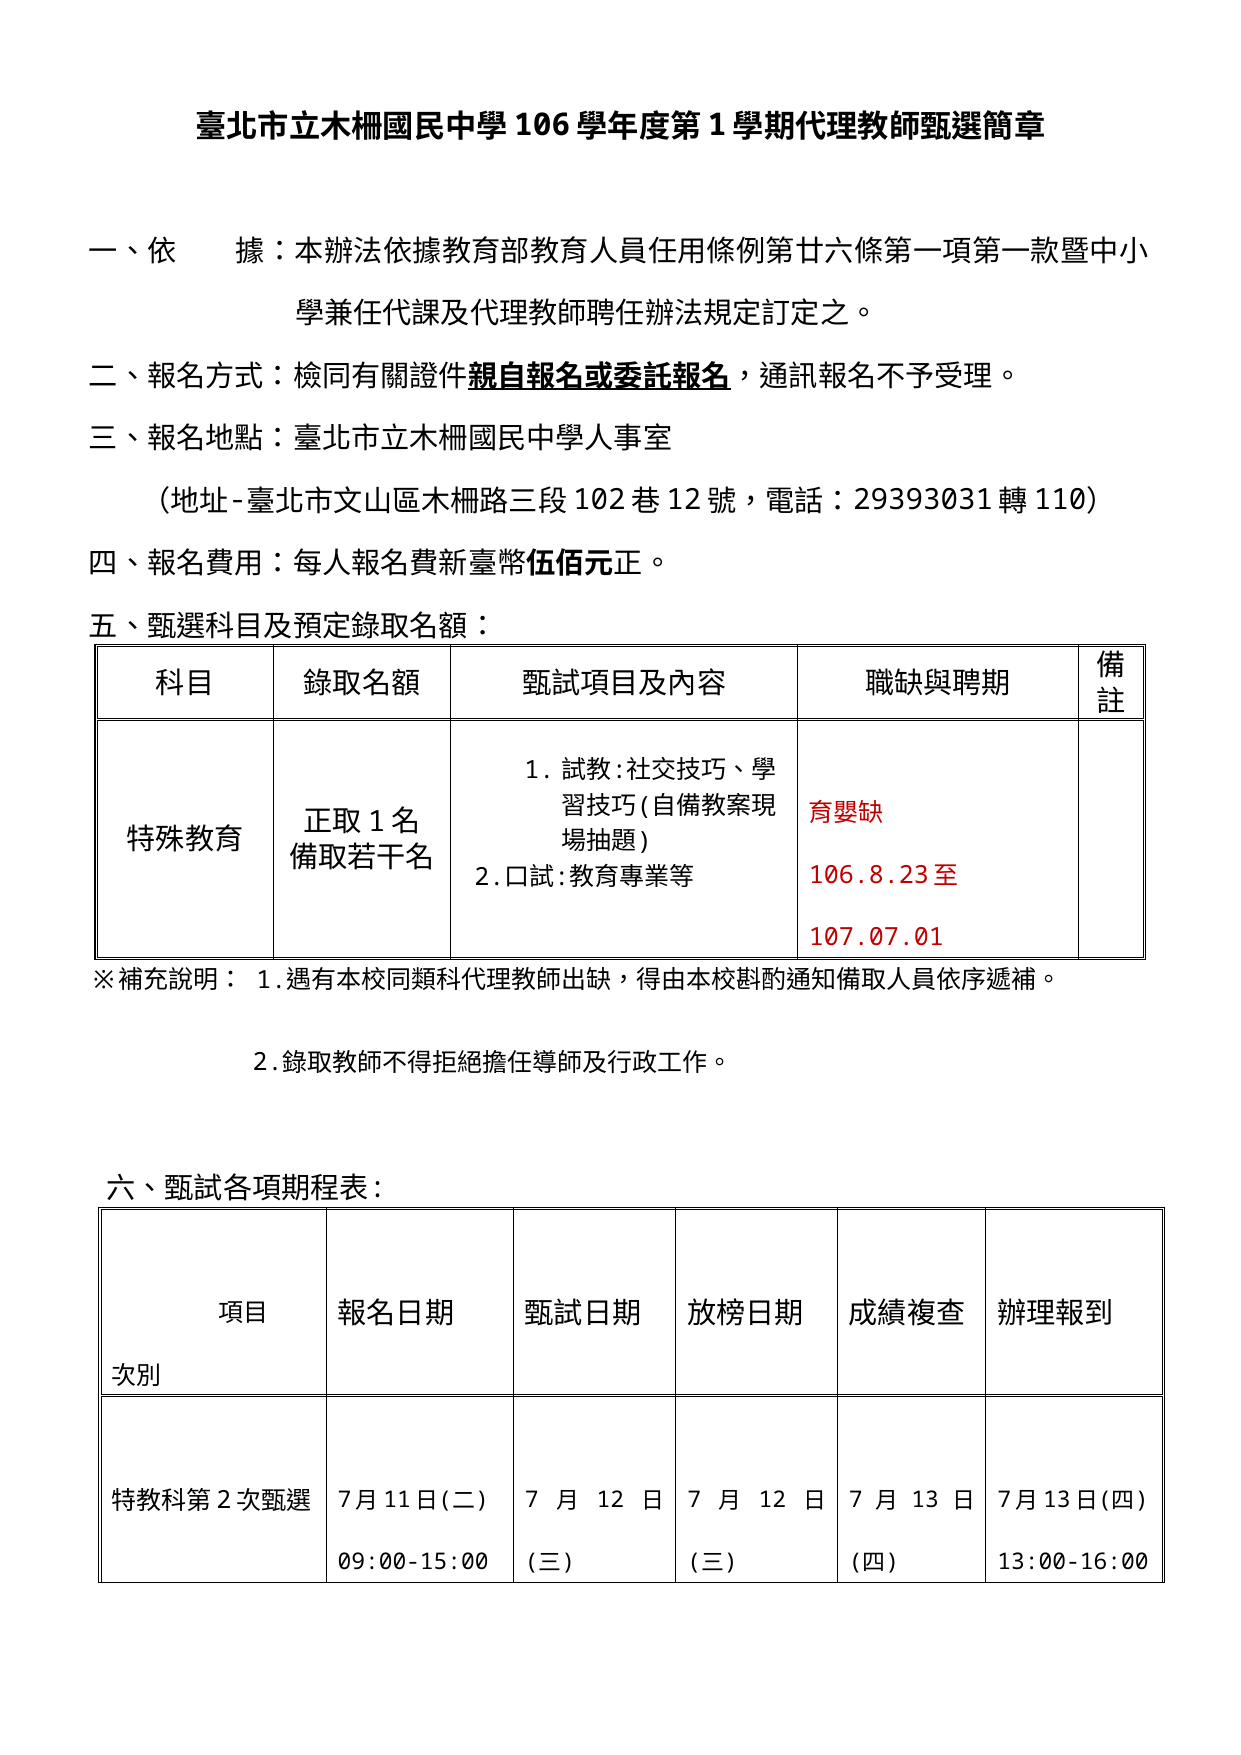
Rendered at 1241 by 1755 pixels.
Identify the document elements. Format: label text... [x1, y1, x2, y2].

text 四、報名費用：每人報名費新臺幣伍佰元正。 [89, 519, 1152, 582]
text ※補充說明： 1.遇有本校同類科代理教師出缺，得由本校斟酌通知備取人員依序遞補。 [89, 960, 1152, 995]
table_cell 正取1名 備取若干名 [274, 721, 450, 957]
table_header 科目 [98, 647, 273, 718]
table_cell [1079, 721, 1143, 957]
table_cell 7月12日(三) [514, 1397, 675, 1582]
table_cell 7月11日(二) 09:00-15:00 [327, 1397, 513, 1582]
table_header 辦理報到 [986, 1210, 1162, 1394]
table_cell 育嬰缺 106.8.23至107.07.01 [798, 721, 1078, 957]
table_cell 7月13日(四) 13:00-16:00 [986, 1397, 1162, 1582]
table_header 甄試項目及內容 [451, 647, 797, 718]
table_cell 特殊教育 [98, 721, 273, 957]
table_header 項目 次別 [102, 1210, 326, 1394]
table_header 備註 [1079, 647, 1143, 718]
table_header 成績複查 [838, 1210, 985, 1394]
text 2.錄取教師不得拒絕擔任導師及行政工作。 [89, 1019, 1152, 1082]
table_header 職缺與聘期 [798, 647, 1078, 718]
table_cell 特教科第2次甄選 [102, 1397, 326, 1582]
text 五、甄選科目及預定錄取名額： [89, 582, 1152, 644]
table_cell 試教:社交技巧、學習技巧(自備教案現場抽題) 2.口試:教育專業等 [451, 721, 797, 957]
text 臺北市立木柵國民中學106學年度第1學期代理教師甄選簡章 [89, 82, 1152, 144]
text 三、報名地點：臺北市立木柵國民中學人事室 [89, 394, 1152, 457]
table_header 錄取名額 [274, 647, 450, 718]
text （地址-臺北市文山區木柵路三段102巷12號，電話：29393031轉110） [89, 457, 1152, 519]
table_header 甄試日期 [514, 1210, 675, 1394]
text 一、依 據：本辦法依據教育部教育人員任用條例第廿六條第一項第一款暨中小 學兼任代課及代理教師聘任辦法規定訂定之。 [88, 207, 1152, 332]
table_cell 7月13日(四) [838, 1397, 985, 1582]
text 二、報名方式：檢同有關證件親自報名或委託報名，通訊報名不予受理。 [89, 332, 1152, 394]
table_cell 7月12日(三) [676, 1397, 837, 1582]
text 六、甄試各項期程表: [89, 1144, 1152, 1207]
table_header 報名日期 [327, 1210, 513, 1394]
table_header 放榜日期 [676, 1210, 837, 1394]
